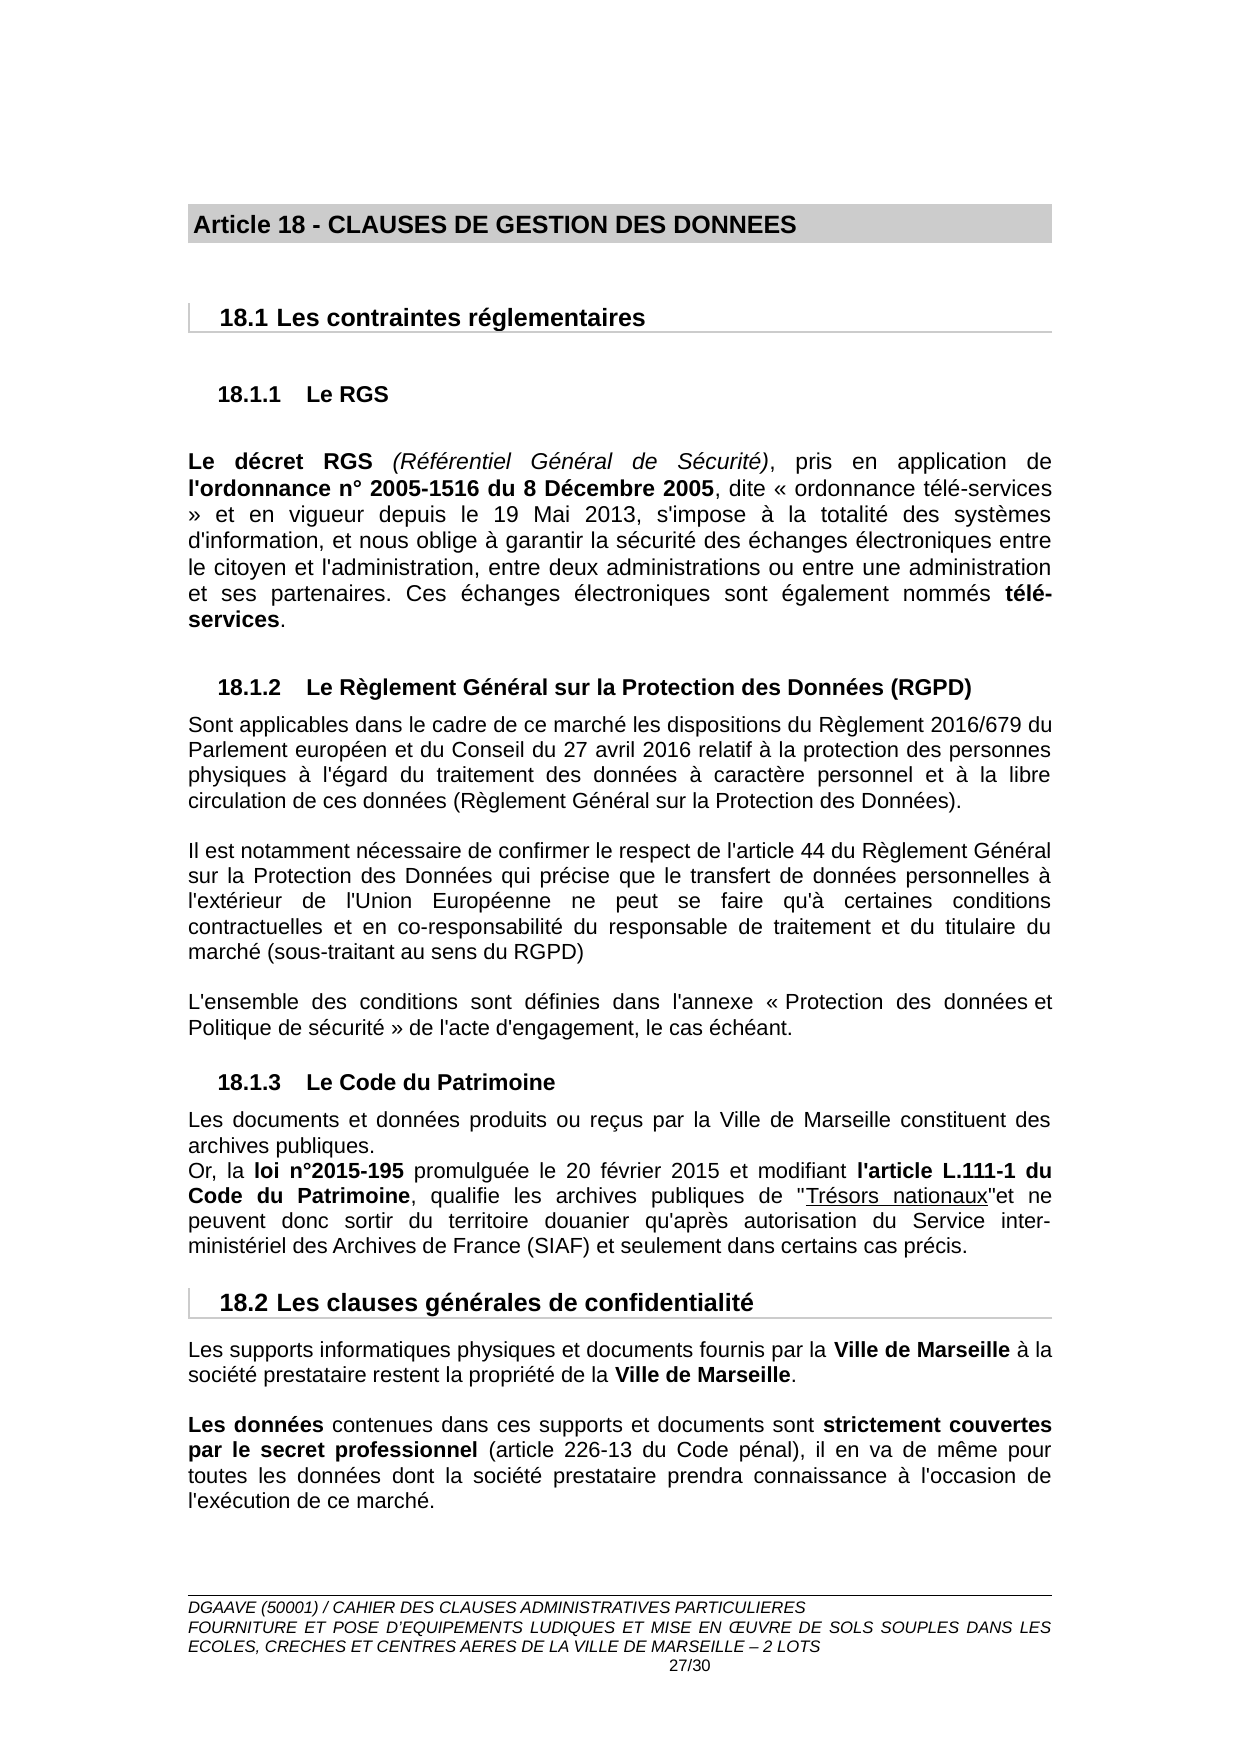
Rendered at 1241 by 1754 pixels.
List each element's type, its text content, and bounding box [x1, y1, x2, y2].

text Sont applicables dans le cadre de ce marché les dispositions du Règlement 2016/679 du Parlement européen et du Conseil du 27 avril 2016 relatif à la protection des personnes physiques à l'égard du traitement des données à caractère personnel et à la libre circulation de ces données (Règlement Général sur la Protection des Données). [188, 712, 1052, 813]
text Les documents et données produits ou reçus par la Ville de Marseille constituent des archives publiques. [188, 1107, 1052, 1158]
text Les supports informatiques physiques et documents fournis par la Ville de Marseille à la société prestataire restent la propriété de la Ville de Marseille. [188, 1337, 1052, 1387]
subtitle Le RGS [188, 381, 1052, 407]
subtitle Le décret RGS (Référentiel Général de Sécurité), pris en application de l'ordonnance n° 2005-1516 du 8 Décembre 2005, dite « ordonnance télé-services » et en vigueur depuis le 19 Mai 2013, s'impose à la totalité des systèmes d'information, et nous oblige à garantir la sécurité des échanges électroniques entre le citoyen et l'administration, entre deux administrations ou entre une administration et ses partenaires. Ces échanges électroniques sont également nommés télé-services. [188, 448, 1052, 633]
text L'ensemble des conditions sont définies dans l'annexe « Protection des données et Politique de sécurité » de l'acte d'engagement, le cas échéant. [188, 989, 1052, 1040]
subtitle Le Règlement Général sur la Protection des Données (RGPD) [188, 674, 1052, 700]
subtitle CLAUSES DE GESTION DES DONNEES [190, 207, 1050, 241]
text Il est notamment nécessaire de confirmer le respect de l'article 44 du Règlement Général sur la Protection des Données qui précise que le transfert de données personnelles à l'extérieur de l'Union Européenne ne peut se faire qu'à certaines conditions contractuelles et en co-responsabilité du responsable de traitement et du titulaire du marché (sous-traitant au sens du RGPD) [188, 838, 1052, 964]
subtitle Le Code du Patrimoine [188, 1069, 1052, 1096]
subtitle Les clauses générales de confidentialité [190, 1288, 1052, 1317]
subtitle Les contraintes réglementaires [188, 302, 1052, 331]
text Les données contenues dans ces supports et documents sont strictement couvertes par le secret professionnel (article 226-13 du Code pénal), il en va de même pour toutes les données dont la société prestataire prendra connaissance à l'occasion de l'exécution de ce marché. [188, 1412, 1052, 1513]
text Or, la loi n°2015-195 promulguée le 20 février 2015 et modifiant l'article L.111-1 du Code du Patrimoine, qualifie les archives publiques de "Trésors nationaux"et ne peuvent donc sortir du territoire douanier qu'après autorisation du Service inter-ministériel des Archives de France (SIAF) et seulement dans certains cas précis. [188, 1158, 1052, 1258]
